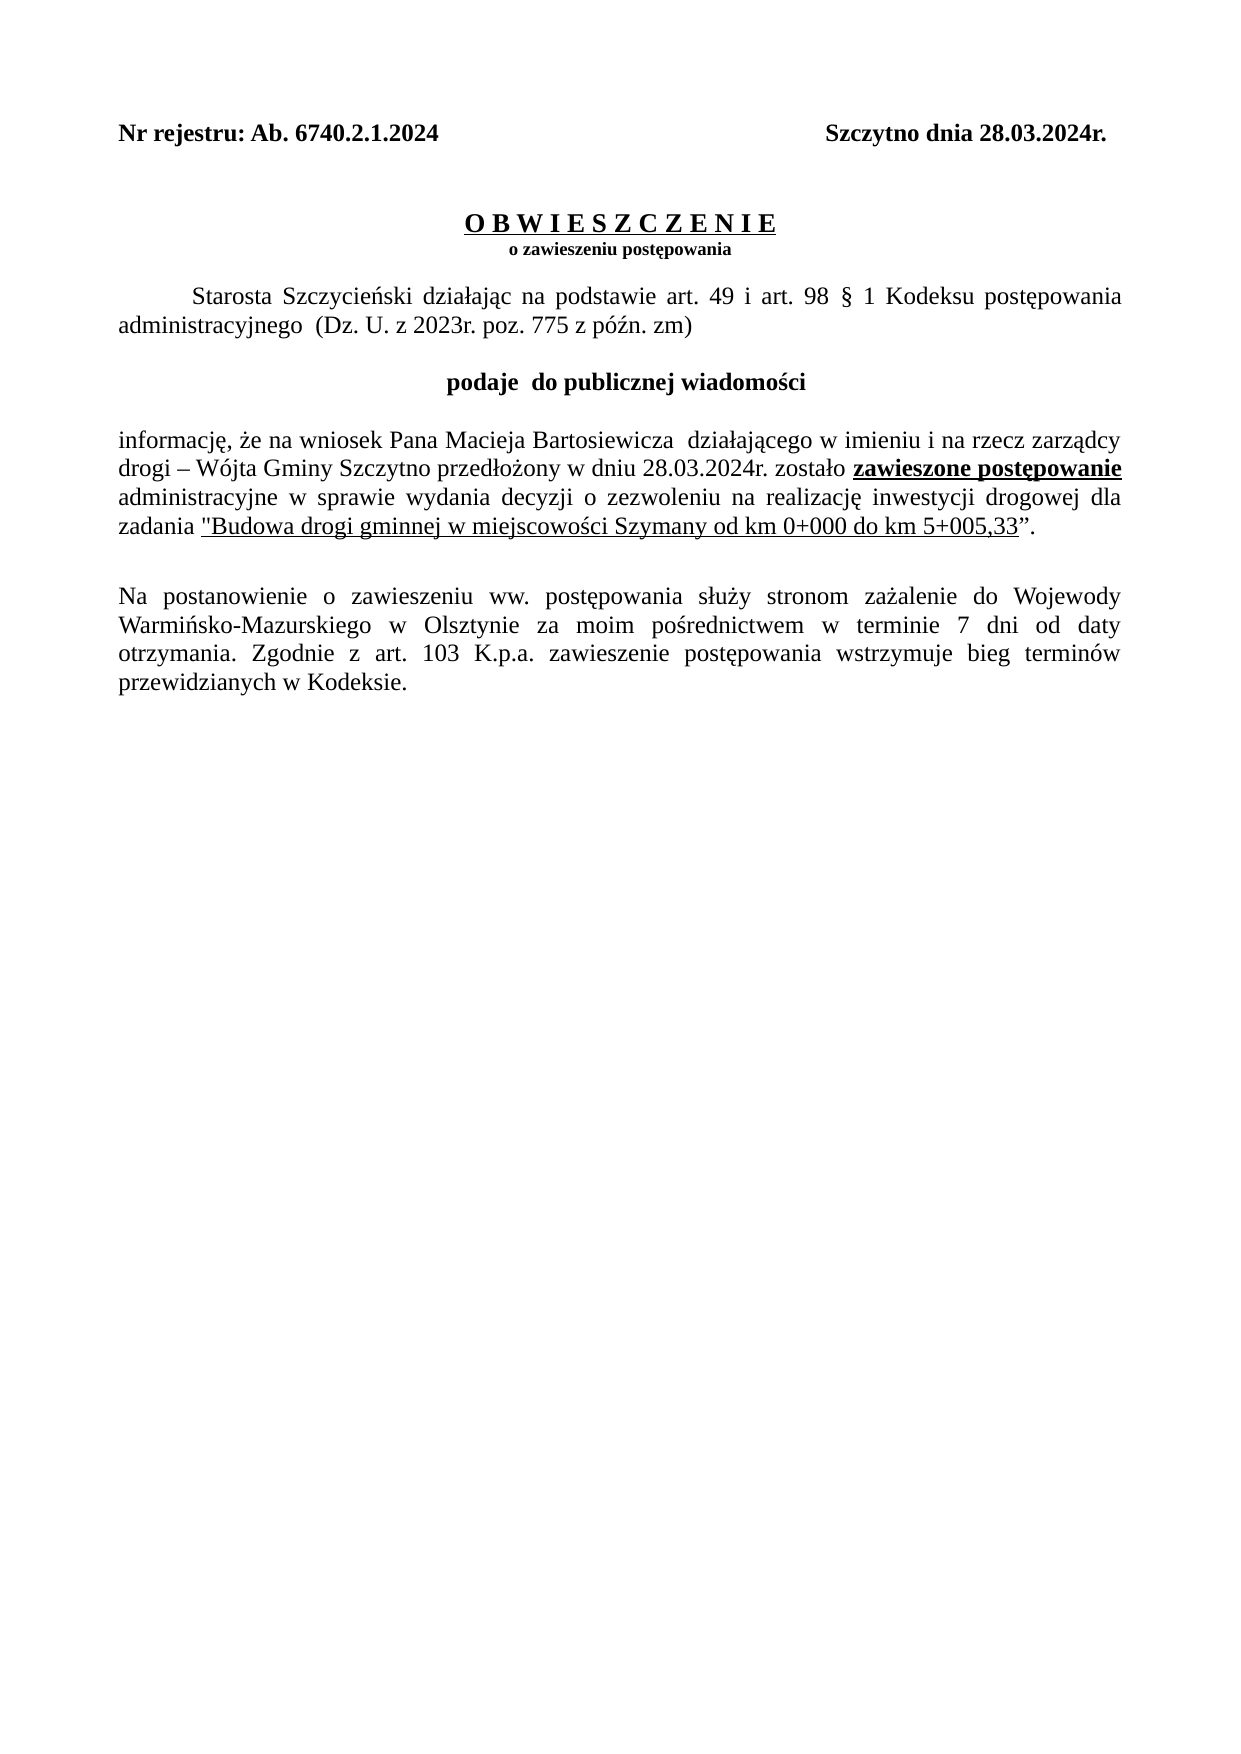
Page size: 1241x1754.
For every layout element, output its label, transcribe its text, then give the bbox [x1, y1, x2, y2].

text informację, że na wniosek Pana Macieja Bartosiewicza działającego w imieniu i na rzecz zarządcy drogi – Wójta Gminy Szczytno przedłożony w dniu 28.03.2024r. zostało zawieszone postępowanie administracyjne w sprawie wydania decyzji o zezwoleniu na realizację inwestycji drogowej dla zadania "Budowa drogi gminnej w miejscowości Szymany od km 0+000 do km 5+005,33”. [118, 425, 1122, 540]
text o zawieszeniu postępowania [118, 238, 1122, 259]
text Starosta Szczycieński działając na podstawie art. 49 i art. 98 § 1 Kodeksu postępowania administracyjnego (Dz. U. z 2023r. poz. 775 z późn. zm) [118, 281, 1122, 338]
text Na postanowienie o zawieszeniu ww. postępowania służy stronom zażalenie do Wojewody Warmińsko-Mazurskiego w Olsztynie za moim pośrednictwem w terminie 7 dni od daty otrzymania. Zgodnie z art. 103 K.p.a. zawieszenie postępowania wstrzymuje bieg terminów przewidzianych w Kodeksie. [118, 581, 1122, 696]
text O B W I E S Z C Z E N I E [118, 207, 1122, 238]
text podaje do publicznej wiadomości [118, 367, 1122, 396]
text Nr rejestru: Ab. 6740.2.1.2024 Szczytno dnia 28.03.2024r. [118, 118, 1122, 147]
